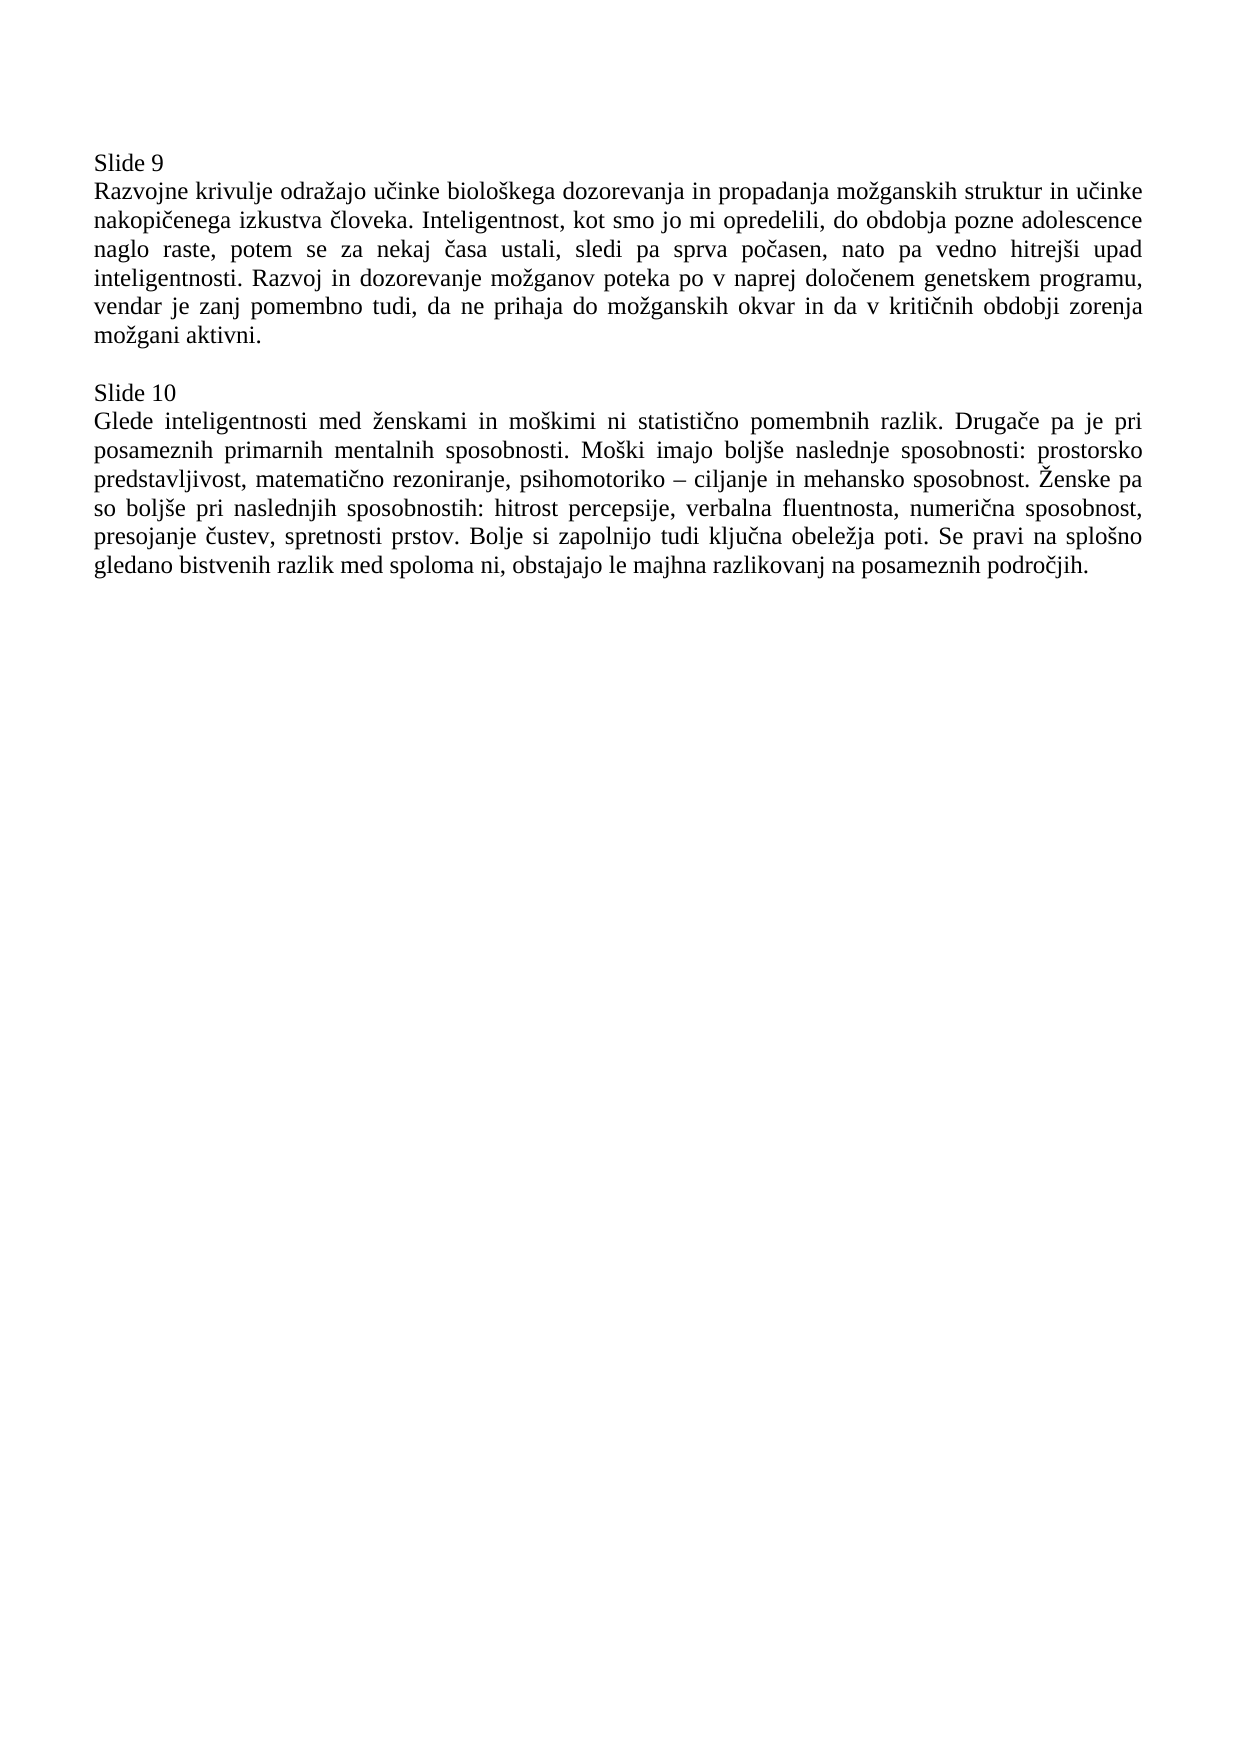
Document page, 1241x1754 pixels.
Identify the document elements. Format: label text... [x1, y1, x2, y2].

text Slide 10 [94, 378, 1144, 406]
text Glede inteligentnosti med ženskami in moškimi ni statistično pomembnih razlik. Drugače pa je pri posameznih primarnih mentalnih sposobnosti. Moški imajo boljše naslednje sposobnosti: prostorsko predstavljivost, matematično rezoniranje, psihomotoriko – ciljanje in mehansko sposobnost. Ženske pa so boljše pri naslednjih sposobnostih: hitrost percepsije, verbalna fluentnosta, numerična sposobnost, presojanje čustev, spretnosti prstov. Bolje si zapolnijo tudi ključna obeležja poti. Se pravi na splošno gledano bistvenih razlik med spoloma ni, obstajajo le majhna razlikovanj na posameznih področjih. [94, 406, 1144, 579]
text Slide 9 [94, 148, 1144, 176]
text Razvojne krivulje odražajo učinke biološkega dozorevanja in propadanja možganskih struktur in učinke nakopičenega izkustva človeka. Inteligentnost, kot smo jo mi opredelili, do obdobja pozne adolescence naglo raste, potem se za nekaj časa ustali, sledi pa sprva počasen, nato pa vedno hitrejši upad inteligentnosti. Razvoj in dozorevanje možganov poteka po v naprej določenem genetskem programu, vendar je zanj pomembno tudi, da ne prihaja do možganskih okvar in da v kritičnih obdobji zorenja možgani aktivni. [94, 176, 1144, 349]
